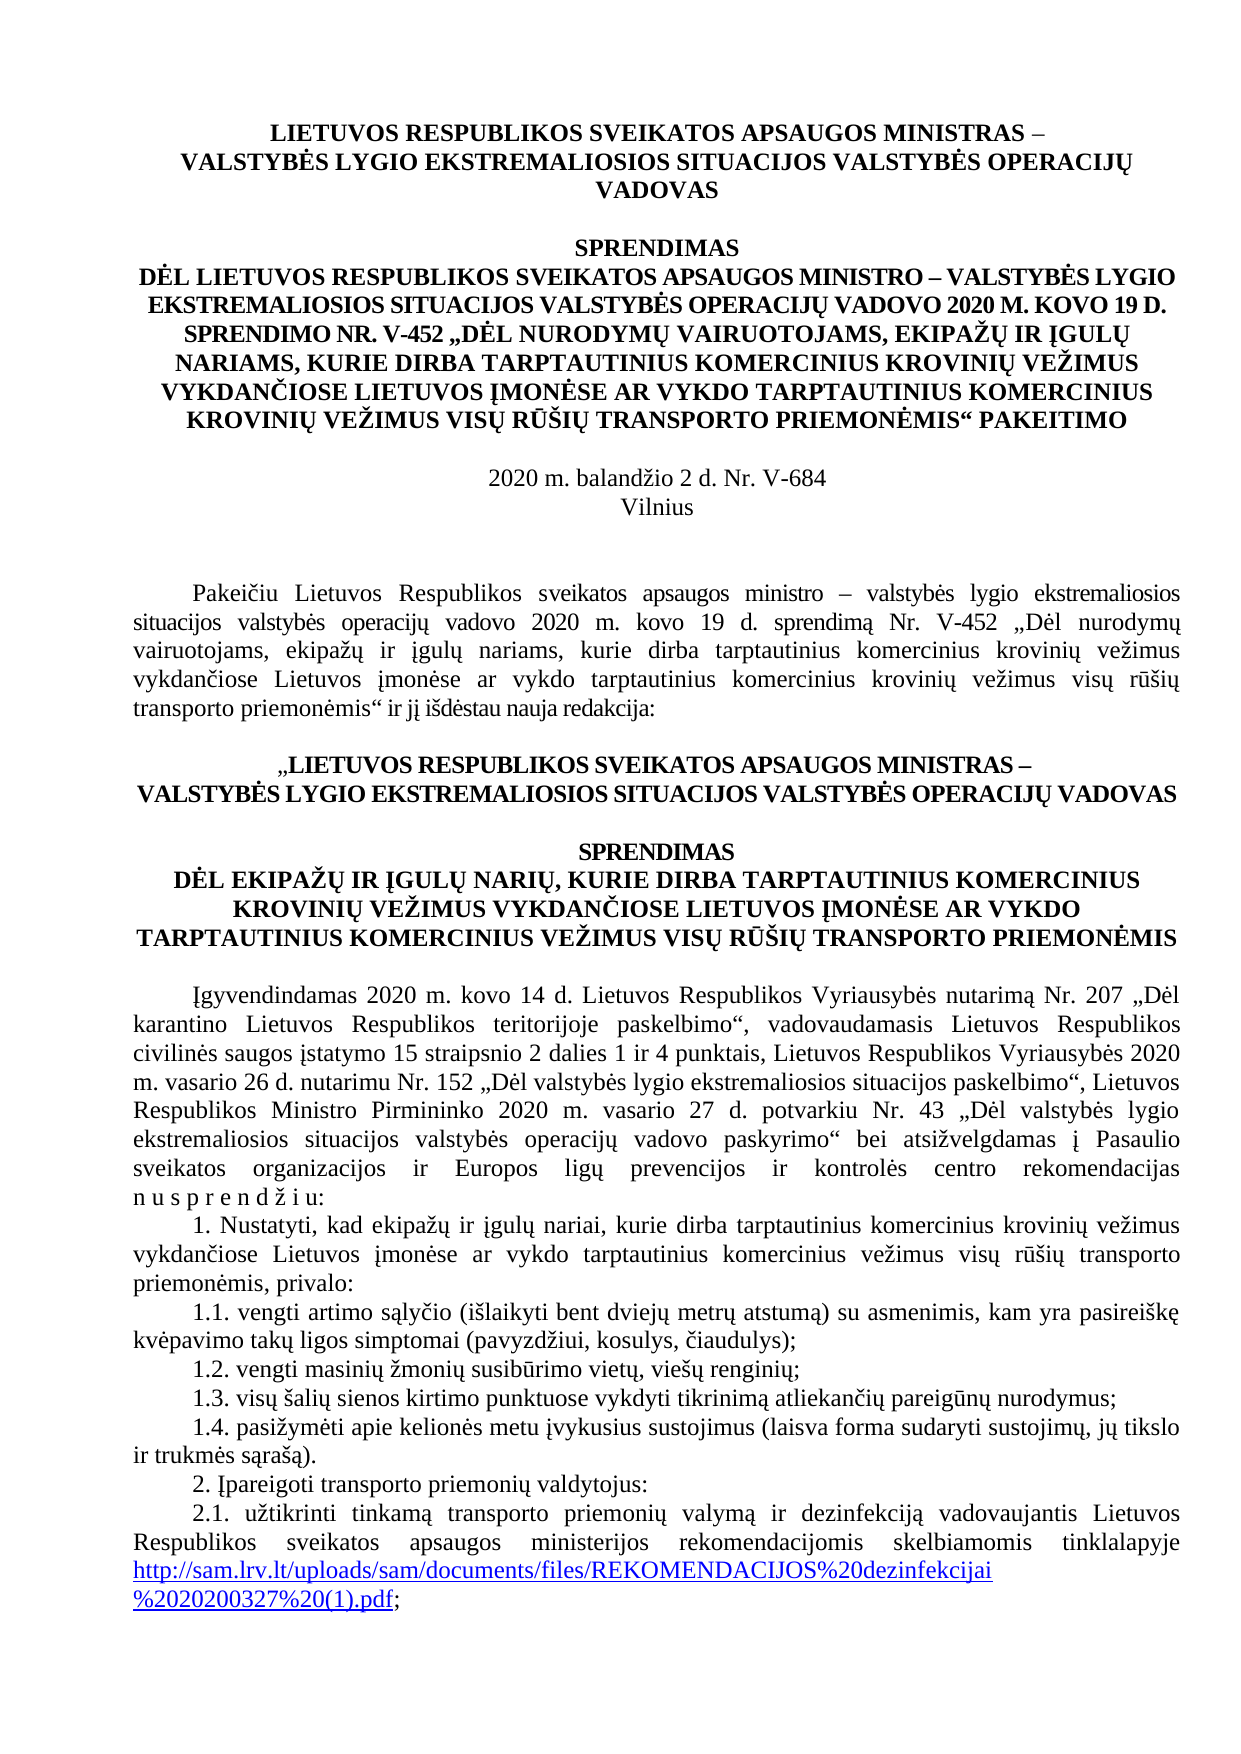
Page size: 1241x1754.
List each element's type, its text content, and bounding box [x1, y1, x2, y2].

text 1.4. pasižymėti apie kelionės metu įvykusius sustojimus (laisva forma sudaryti sustojimų, jų tikslo ir trukmės sąrašą). [133, 1412, 1181, 1469]
text 2. Įpareigoti transporto priemonių valdytojus: [133, 1469, 1181, 1498]
text LIETUVOS RESPUBLIKOS SVEIKATOS APSAUGOS MINISTRAS – [133, 118, 1181, 147]
text SPRENDIMAS [133, 233, 1181, 262]
text DĖL LIETUVOS RESPUBLIKOS SVEIKATOS APSAUGOS MINISTRO – VALSTYBĖS LYGIO EKSTREMALIOSIOS SITUACIJOS VALSTYBĖS OPERACIJŲ VADOVO 2020 M. KOVO 19 D. SPRENDIMO NR. V-452 „DĖL NURODYMŲ VAIRUOTOJAMS, EKIPAŽŲ IR ĮGULŲ NARIAMS, KURIE DIRBA TARPTAUTINIUS KOMERCINIUS KROVINIŲ VEŽIMUS VYKDANČIOSE LIETUVOS ĮMONĖSE AR VYKDO TARPTAUTINIUS KOMERCINIUS KROVINIŲ VEŽIMUS VISŲ RŪŠIŲ TRANSPORTO PRIEMONĖMIS“ PAKEITIMO [133, 262, 1181, 434]
text „LIETUVOS RESPUBLIKOS SVEIKATOS APSAUGOS MINISTRAS – [133, 751, 1181, 779]
text SPRENDIMAS [133, 837, 1181, 866]
text Vilnius [133, 492, 1181, 521]
text VALSTYBĖS LYGIO EKSTREMALIOSIOS SITUACIJOS VALSTYBĖS OPERACIJŲ VADOVAS [133, 147, 1181, 204]
text Pakeičiu Lietuvos Respublikos sveikatos apsaugos ministro – valstybės lygio ekstremaliosios situacijos valstybės operacijų vadovo 2020 m. kovo 19 d. sprendimą Nr. V-452 „Dėl nurodymų vairuotojams, ekipažų ir įgulų nariams, kurie dirba tarptautinius komercinius krovinių vežimus vykdančiose Lietuvos įmonėse ar vykdo tarptautinius komercinius krovinių vežimus visų rūšių transporto priemonėmis“ ir jį išdėstau nauja redakcija: [133, 578, 1181, 722]
text Įgyvendindamas 2020 m. kovo 14 d. Lietuvos Respublikos Vyriausybės nutarimą Nr. 207 „Dėl karantino Lietuvos Respublikos teritorijoje paskelbimo“, vadovaudamasis Lietuvos Respublikos civilinės saugos įstatymo 15 straipsnio 2 dalies 1 ir 4 punktais, Lietuvos Respublikos Vyriausybės 2020 m. vasario 26 d. nutarimu Nr. 152 „Dėl valstybės lygio ekstremaliosios situacijos paskelbimo“, Lietuvos Respublikos Ministro Pirmininko 2020 m. vasario 27 d. potvarkiu Nr. 43 „Dėl valstybės lygio ekstremaliosios situacijos valstybės operacijų vadovo paskyrimo“ bei atsižvelgdamas į Pasaulio sveikatos organizacijos ir Europos ligų prevencijos ir kontrolės centro rekomendacijas n u s p r e n d ž i u: [133, 981, 1181, 1211]
text 1.2. vengti masinių žmonių susibūrimo vietų, viešų renginių; [133, 1354, 1181, 1383]
text 2.1. užtikrinti tinkamą transporto priemonių valymą ir dezinfekciją vadovaujantis Lietuvos Respublikos sveikatos apsaugos ministerijos rekomendacijomis skelbiamomis tinklalapyje http://sam.lrv.lt/uploads/sam/documents/files/REKOMENDACIJOS%20dezinfekcijai%2020200327%20(1).pdf; [133, 1498, 1181, 1613]
text 1.3. visų šalių sienos kirtimo punktuose vykdyti tikrinimą atliekančių pareigūnų nurodymus; [133, 1383, 1181, 1412]
text 1.1. vengti artimo sąlyčio (išlaikyti bent dviejų metrų atstumą) su asmenimis, kam yra pasireiškę kvėpavimo takų ligos simptomai (pavyzdžiui, kosulys, čiaudulys); [133, 1297, 1181, 1354]
text 2020 m. balandžio 2 d. Nr. V-684 [133, 463, 1181, 492]
text VALSTYBĖS LYGIO EKSTREMALIOSIOS SITUACIJOS VALSTYBĖS OPERACIJŲ VADOVAS [133, 779, 1181, 808]
text 1. Nustatyti, kad ekipažų ir įgulų nariai, kurie dirba tarptautinius komercinius krovinių vežimus vykdančiose Lietuvos įmonėse ar vykdo tarptautinius komercinius vežimus visų rūšių transporto priemonėmis, privalo: [133, 1211, 1181, 1297]
text DĖL EKIPAŽŲ IR ĮGULŲ NARIŲ, KURIE DIRBA TARPTAUTINIUS KOMERCINIUS KROVINIŲ VEŽIMUS VYKDANČIOSE LIETUVOS ĮMONĖSE AR VYKDO TARPTAUTINIUS KOMERCINIUS VEŽIMUS VISŲ RŪŠIŲ TRANSPORTO PRIEMONĖMIS [133, 866, 1181, 952]
